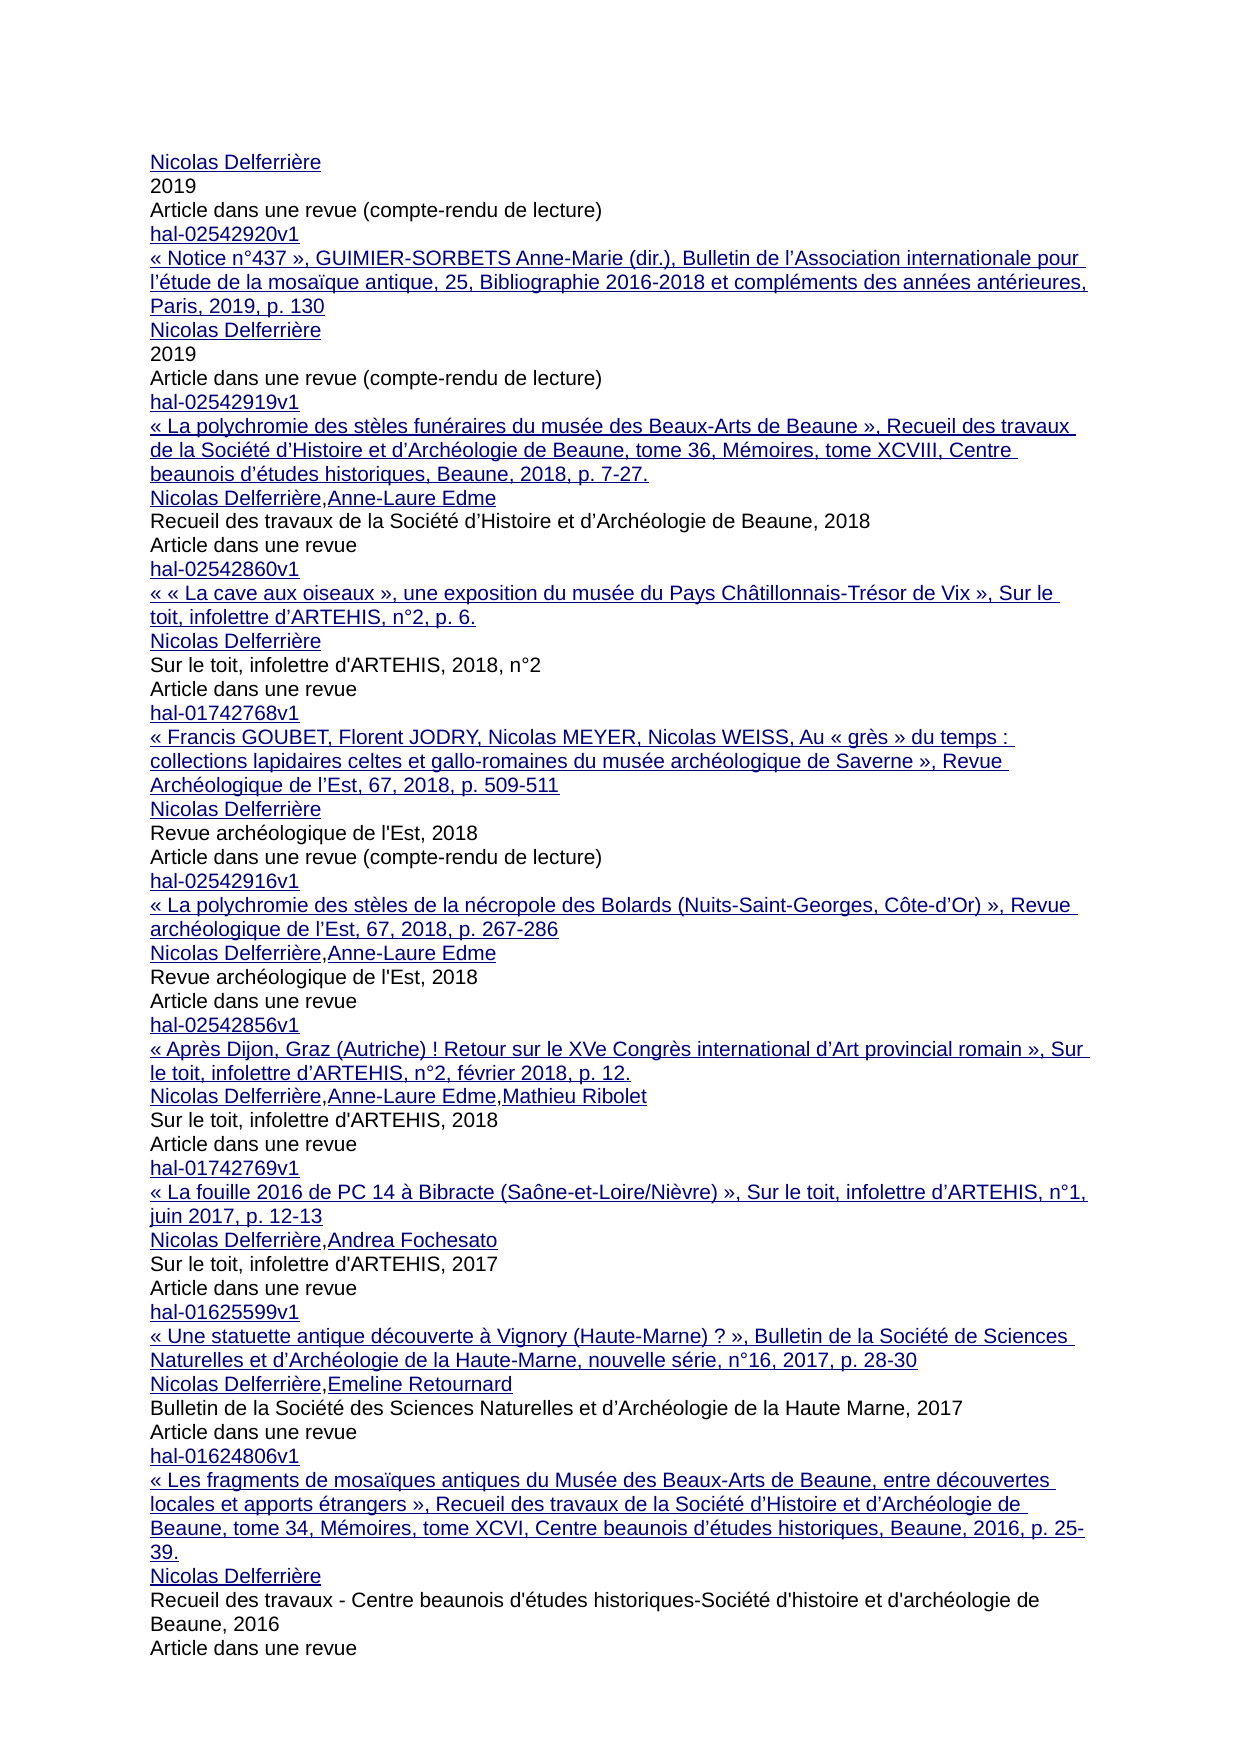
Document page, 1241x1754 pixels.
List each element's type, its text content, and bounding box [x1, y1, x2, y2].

table_cell le toit, infolettre d’ARTEHIS, n°2, février 2018, p. 12. Nicolas Delferrière,Anne-Laure Edme,Mathieu Ribolet Sur le toit, infolettre d'ARTEHIS, 2018 Article dans une revue hal-01742769v1 [150, 1058, 1090, 1180]
table_cell « « La cave aux oiseaux », une exposition du musée du Pays Châtillonnais-Trésor de Vix », Sur le toit, infolettre d’ARTEHIS, n°2, p. 6. Nicolas Delferrière Sur le toit, infolettre d'ARTEHIS, 2018, n°2 Article dans une revue hal-01742768v1 [150, 581, 1090, 725]
table_cell « Les fragments de mosaïques antiques du Musée des Beaux-Arts de Beaune, entre découvertes locales et apports étrangers », Recueil des travaux de la Société d’Histoire et d’Archéologie de Beaune, tome 34, Mémoires, tome XCVI, Centre beaunois d’études historiques, Beaune, 2016, p. 25-39. Nicolas Delferrière Recueil des travaux - Centre beaunois d'études historiques-Société d'histoire et d'archéologie de Beaune, 2016 Article dans une revue [150, 1468, 1090, 1659]
table_cell « La polychromie des stèles de la nécropole des Bolards (Nuits-Saint-Georges, Côte-d’Or) », Revue archéologique de l’Est, 67, 2018, p. 267-286 Nicolas Delferrière,Anne-Laure Edme Revue archéologique de l'Est, 2018 Article dans une revue hal-02542856v1 [150, 893, 1090, 1036]
table_cell « Notice n°437 », GUIMIER-SORBETS Anne-Marie (dir.), Bulletin de l’Association internationale pour l’étude de la mosaïque antique, 25, Bibliographie 2016-2018 et compléments des années antérieures, Paris, 2019, p. 130 Nicolas Delferrière 2019 Article dans une revue (compte-rendu de lecture) hal-02542919v1 [150, 246, 1090, 413]
table_cell « La fouille 2016 de PC 14 à Bibracte (Saône-et-Loire/Nièvre) », Sur le toit, infolettre d’ARTEHIS, n°1, juin 2017, p. 12-13 Nicolas Delferrière,Andrea Fochesato Sur le toit, infolettre d'ARTEHIS, 2017 Article dans une revue hal-01625599v1 [150, 1180, 1090, 1324]
table_cell « Après Dijon, Graz (Autriche) ! Retour sur le XVe Congrès international d’Art provincial romain », Sur [150, 1036, 1090, 1057]
table_cell « Francis GOUBET, Florent JODRY, Nicolas MEYER, Nicolas WEISS, Au « grès » du temps : collections lapidaires celtes et gallo-romaines du musée archéologique de Saverne », Revue Archéologique de l’Est, 67, 2018, p. 509-511 Nicolas Delferrière Revue archéologique de l'Est, 2018 Article dans une revue (compte-rendu de lecture) hal-02542916v1 [150, 725, 1090, 893]
table_cell « Une statuette antique découverte à Vignory (Haute-Marne) ? », Bulletin de la Société de Sciences Naturelles et d’Archéologie de la Haute-Marne, nouvelle série, n°16, 2017, p. 28-30 Nicolas Delferrière,Emeline Retournard Bulletin de la Société des Sciences Naturelles et d’Archéologie de la Haute Marne, 2017 Article dans une revue hal-01624806v1 [150, 1324, 1090, 1468]
table_cell Nicolas Delferrière 2019 Article dans une revue (compte-rendu de lecture) hal-02542920v1 [150, 150, 1090, 246]
table_cell « La polychromie des stèles funéraires du musée des Beaux-Arts de Beaune », Recueil des travaux de la Société d’Histoire et d’Archéologie de Beaune, tome 36, Mémoires, tome XCVIII, Centre beaunois d’études historiques, Beaune, 2018, p. 7-27. Nicolas Delferrière,Anne-Laure Edme Recueil des travaux de la Société d’Histoire et d’Archéologie de Beaune, 2018 Article dans une revue hal-02542860v1 [150, 414, 1090, 581]
